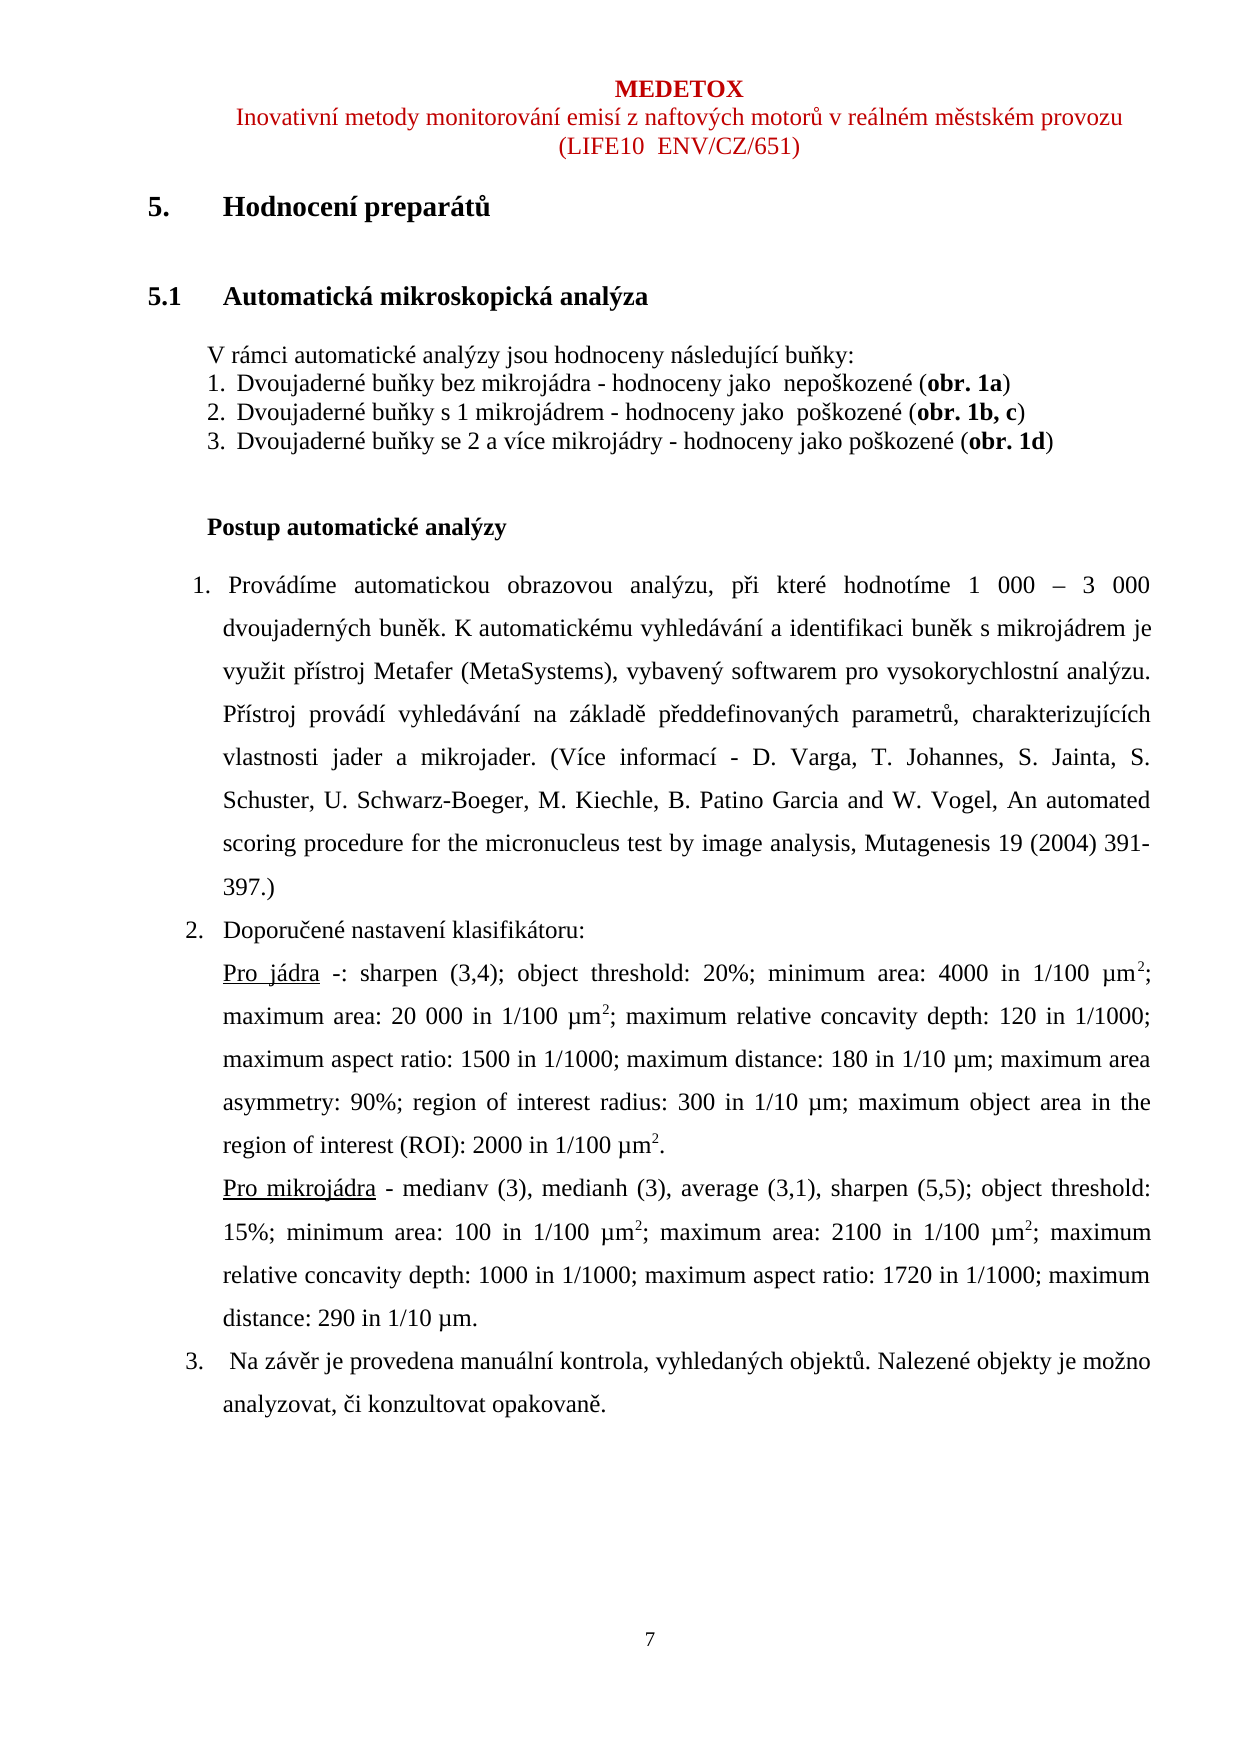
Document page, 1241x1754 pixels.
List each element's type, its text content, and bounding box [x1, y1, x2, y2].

text 1. Provádíme automatickou obrazovou analýzu, při které hodnotíme 1 000 – 3 000 dvoujaderných buněk. K automatickému vyhledávání a identifikaci buněk s mikrojádrem je využit přístroj Metafer (MetaSystems), vybavený softwarem pro vysokorychlostní analýzu. Přístroj provádí vyhledávání na základě předdefinovaných parametrů, charakterizujících vlastnosti jader a mikrojader. (Více informací - D. Varga, T. Johannes, S. Jainta, S. Schuster, U. Schwarz-Boeger, M. Kiechle, B. Patino Garcia and W. Vogel, An automated scoring procedure for the micronucleus test by image analysis, Mutagenesis 19 (2004) 391-397.) [192, 570, 1152, 900]
text 5. Hodnocení preparátů [148, 189, 1152, 222]
text 2. Doporučené nastavení klasifikátoru: [185, 915, 1152, 943]
list Dvoujaderné buňky s 1 mikrojádrem - hodnoceny jako poškozené (obr. 1b, c) [207, 397, 1152, 426]
text 5.1 Automatická mikroskopická analýza [148, 280, 1152, 311]
text Pro jádra -: sharpen (3,4); object threshold: 20%; minimum area: 4000 in 1/100 µm2; maximum area: 20 000 in 1/100 µm2; maximum relative concavity depth: 120 in 1/1000; maximum aspect ratio: 1500 in 1/1000; maximum distance: 180 in 1/10 µm; maximum area asymmetry: 90%; region of interest radius: 300 in 1/10 µm; maximum object area in the region of interest (ROI): 2000 in 1/100 µm2. [223, 958, 1152, 1159]
text V rámci automatické analýzy jsou hodnoceny následující buňky: [207, 340, 1152, 368]
list Dvoujaderné buňky bez mikrojádra - hodnoceny jako nepoškozené (obr. 1a) [207, 368, 1152, 397]
text Postup automatické analýzy [207, 512, 1152, 541]
list Dvoujaderné buňky se 2 a více mikrojádry - hodnoceny jako poškozené (obr. 1d) [207, 426, 1152, 455]
text 3. Na závěr je provedena manuální kontrola, vyhledaných objektů. Nalezené objekty je možno analyzovat, či konzultovat opakovaně. [185, 1346, 1152, 1418]
text Pro mikrojádra - medianv (3), medianh (3), average (3,1), sharpen (5,5); object threshold: 15%; minimum area: 100 in 1/100 µm2; maximum area: 2100 in 1/100 µm2; maximum relative concavity depth: 1000 in 1/1000; maximum aspect ratio: 1720 in 1/1000; maximum distance: 290 in 1/10 µm. [223, 1173, 1152, 1332]
